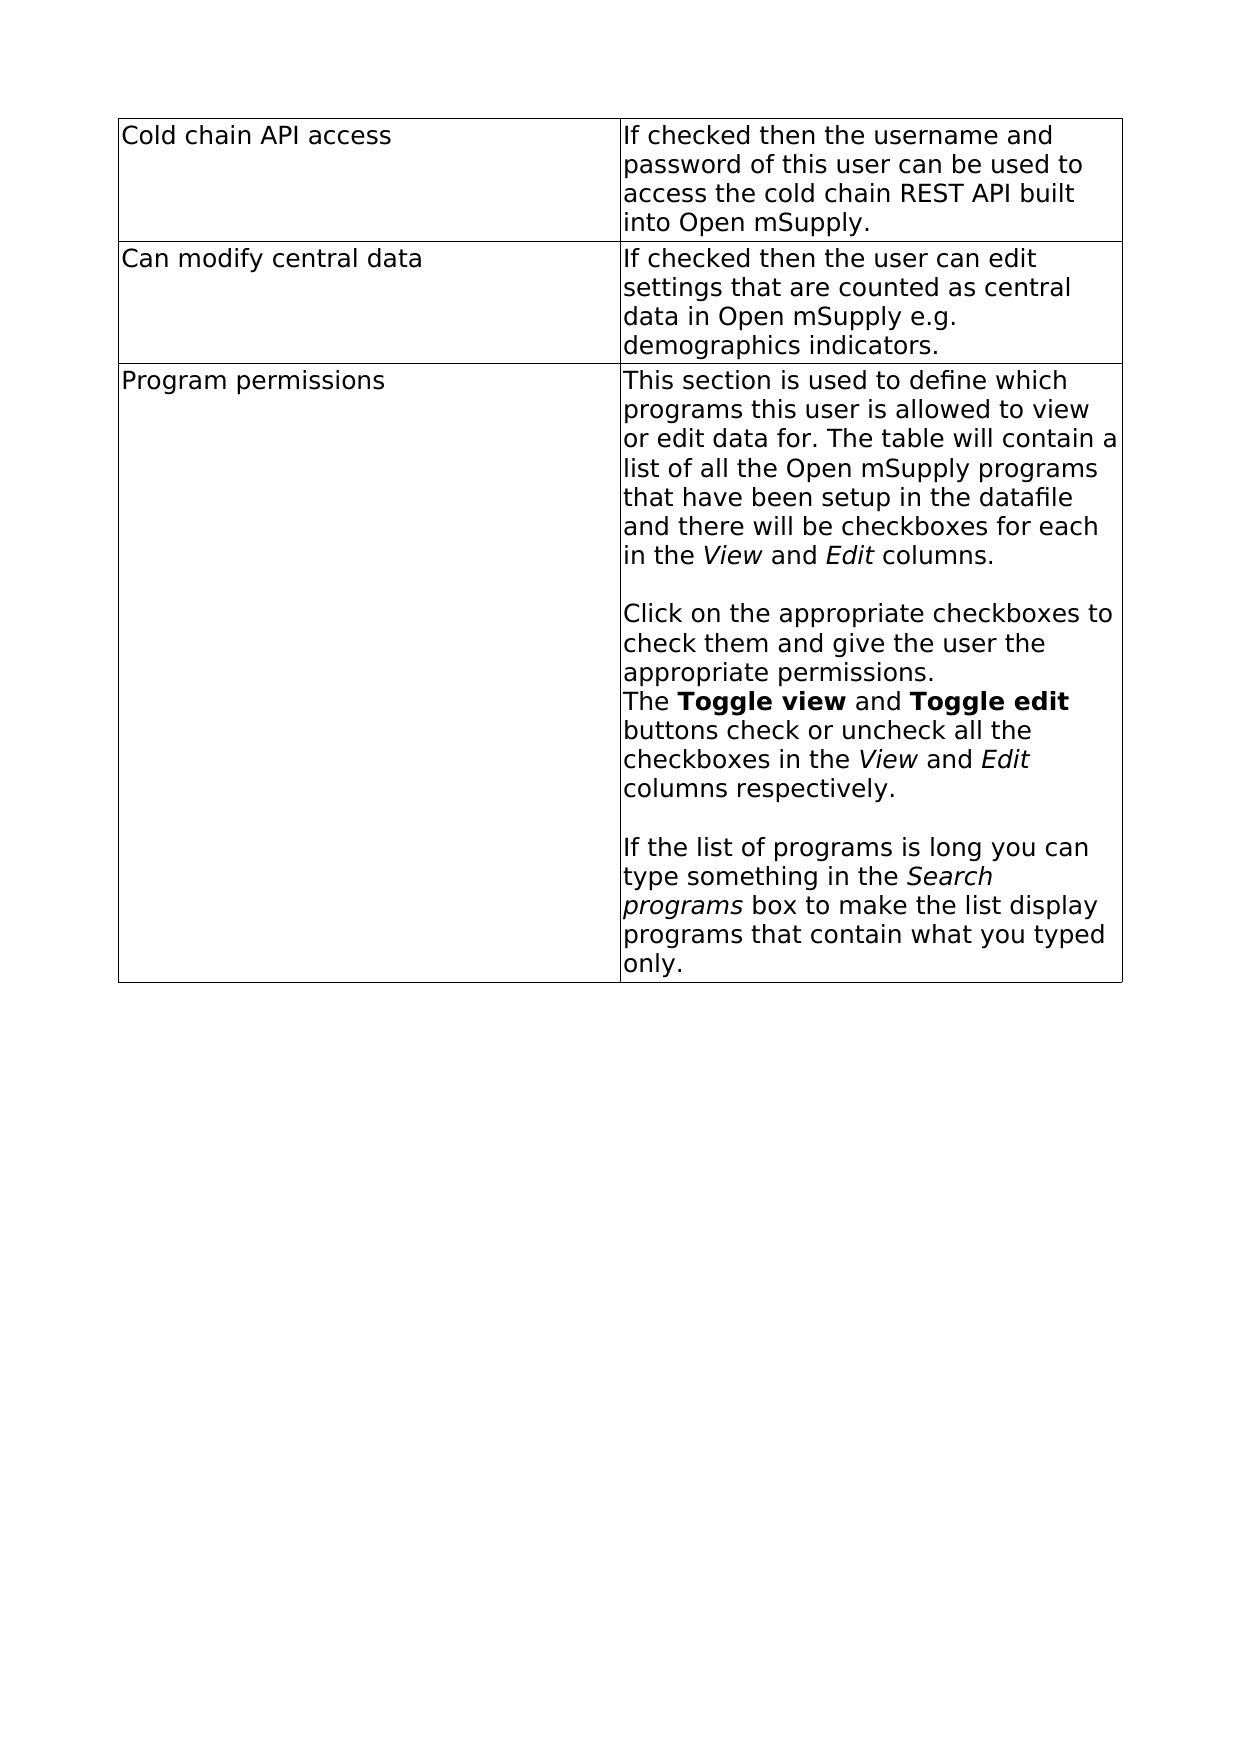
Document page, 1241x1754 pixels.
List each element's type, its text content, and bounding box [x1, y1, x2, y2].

table_cell Cold chain API access [119, 119, 620, 241]
table_cell This section is used to define which programs this user is allowed to view or edit data for. The table will contain a list of all the Open mSupply programs that have been setup in the datafile and there will be checkboxes for each in the View and Edit columns. Click on the appropriate checkboxes to check them and give the user the appropriate permissions. The Toggle view and Toggle edit buttons check or uncheck all the checkboxes in the View and Edit columns respectively. If the list of programs is long you can type something in the Search programs box to make the list display programs that contain what you typed only. [621, 364, 1122, 982]
table_cell If checked then the user can edit settings that are counted as central data in Open mSupply e.g. demographics indicators. [621, 242, 1122, 363]
table_cell Program permissions [119, 364, 620, 982]
table_cell Can modify central data [119, 242, 620, 363]
table_cell If checked then the username and password of this user can be used to access the cold chain REST API built into Open mSupply. [621, 119, 1122, 241]
